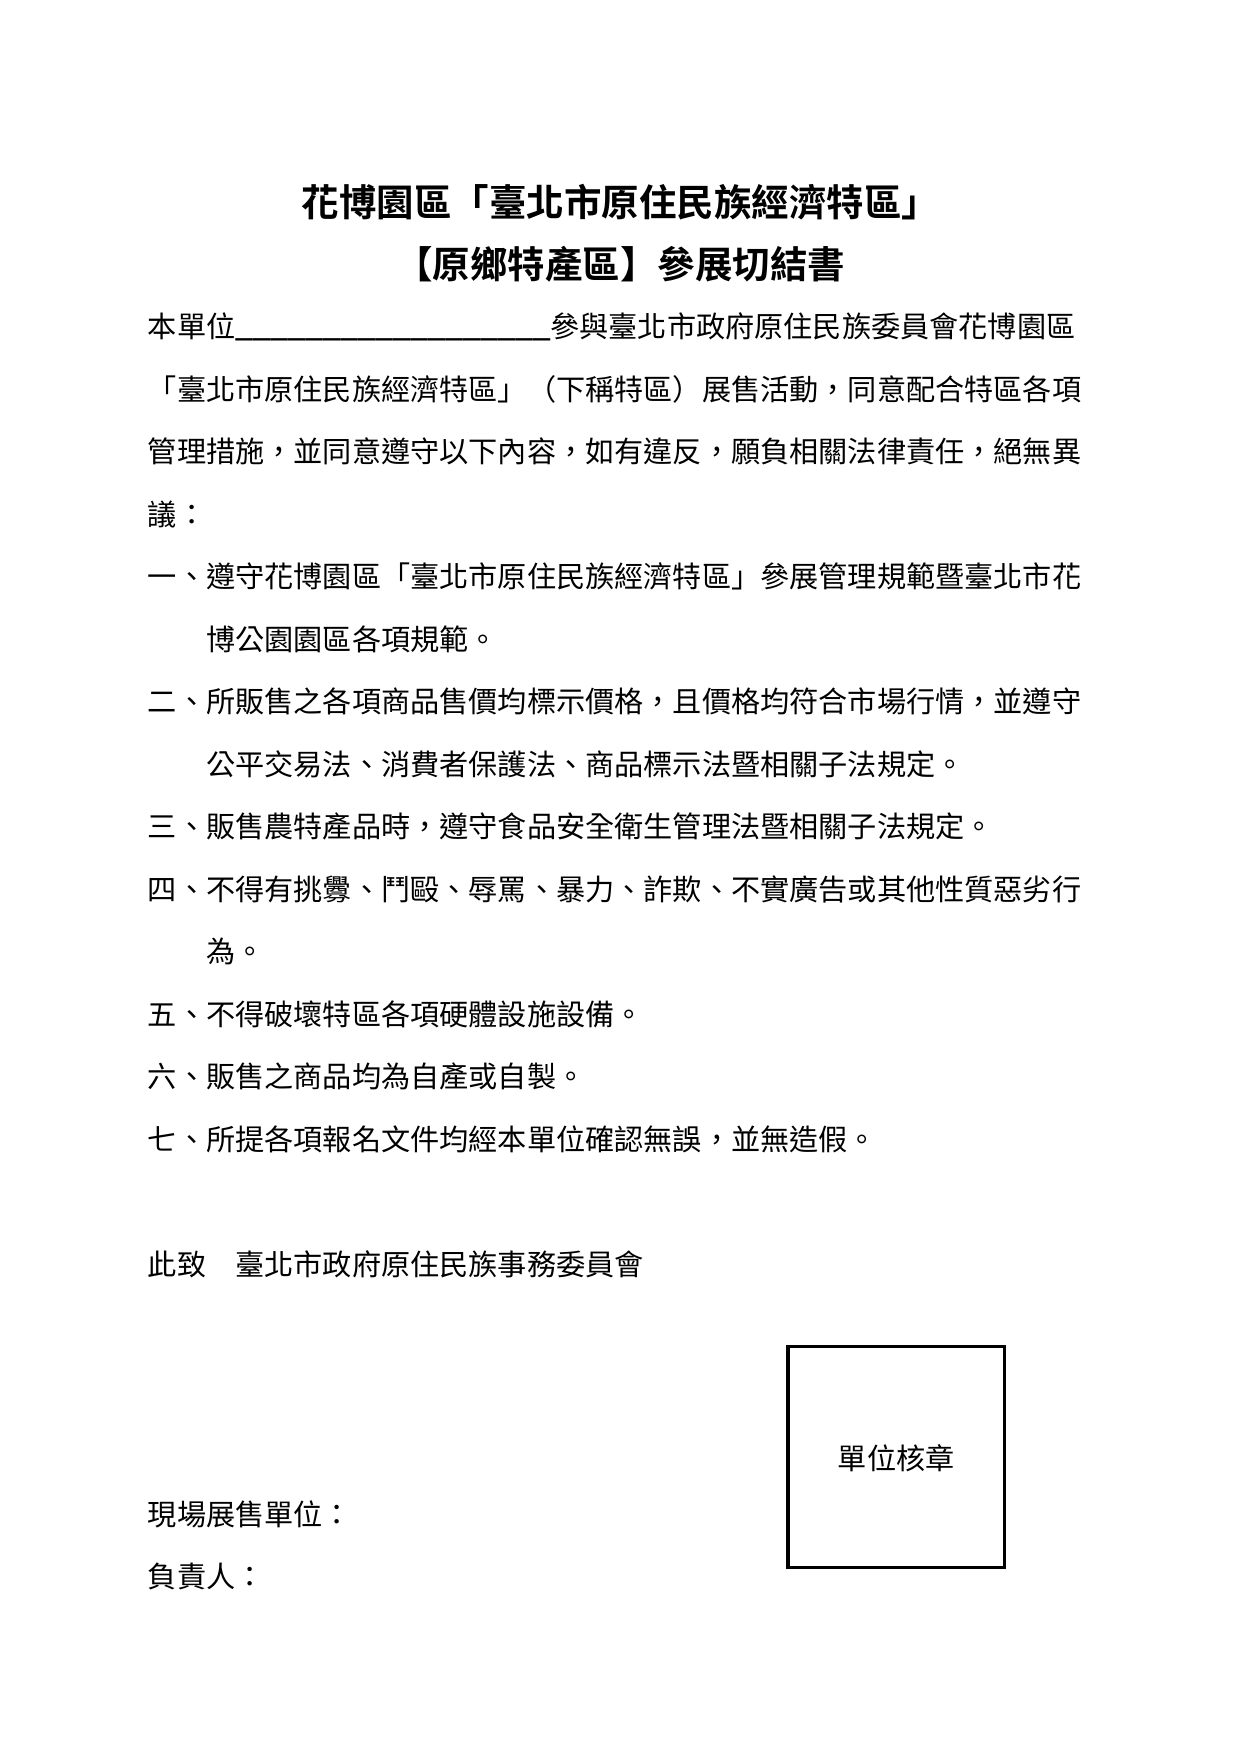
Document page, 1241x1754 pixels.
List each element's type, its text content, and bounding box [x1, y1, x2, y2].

text 【原鄉特產區】參展切結書 [148, 221, 1092, 283]
text 花博園區「臺北市原住民族經濟特區」 [148, 158, 1092, 221]
text 現場展售單位： [148, 1471, 786, 1533]
text 本單位__________________參與臺北市政府原住民族委員會花博園區「臺北市原住民族經濟特區」（下稱特區）展售活動，同意配合特區各項管理措施，並同意遵守以下內容，如有違反，願負相關法律責任，絕無異議： [148, 283, 1092, 533]
text 四、不得有挑釁、鬥毆、辱罵、暴力、詐欺、不實廣告或其他性質惡劣行為。 [148, 846, 1092, 971]
text 七、所提各項報名文件均經本單位確認無誤，並無造假。 [148, 1096, 1092, 1158]
text [790, 1471, 1003, 1533]
text 六、販售之商品均為自產或自製。 [148, 1033, 1092, 1096]
text 一、遵守花博園區「臺北市原住民族經濟特區」參展管理規範暨臺北市花博公園園區各項規範。 [148, 533, 1092, 658]
text 五、不得破壞特區各項硬體設施設備。 [148, 971, 1092, 1033]
text 二、所販售之各項商品售價均標示價格，且價格均符合市場行情，並遵守公平交易法、消費者保護法、商品標示法暨相關子法規定。 [148, 658, 1092, 783]
text 此致 臺北市政府原住民族事務委員會 [148, 1221, 1092, 1283]
text [1006, 1471, 1092, 1533]
text 負責人： [148, 1533, 1092, 1596]
text 三、販售農特產品時，遵守食品安全衛生管理法暨相關子法規定。 [148, 783, 1092, 846]
